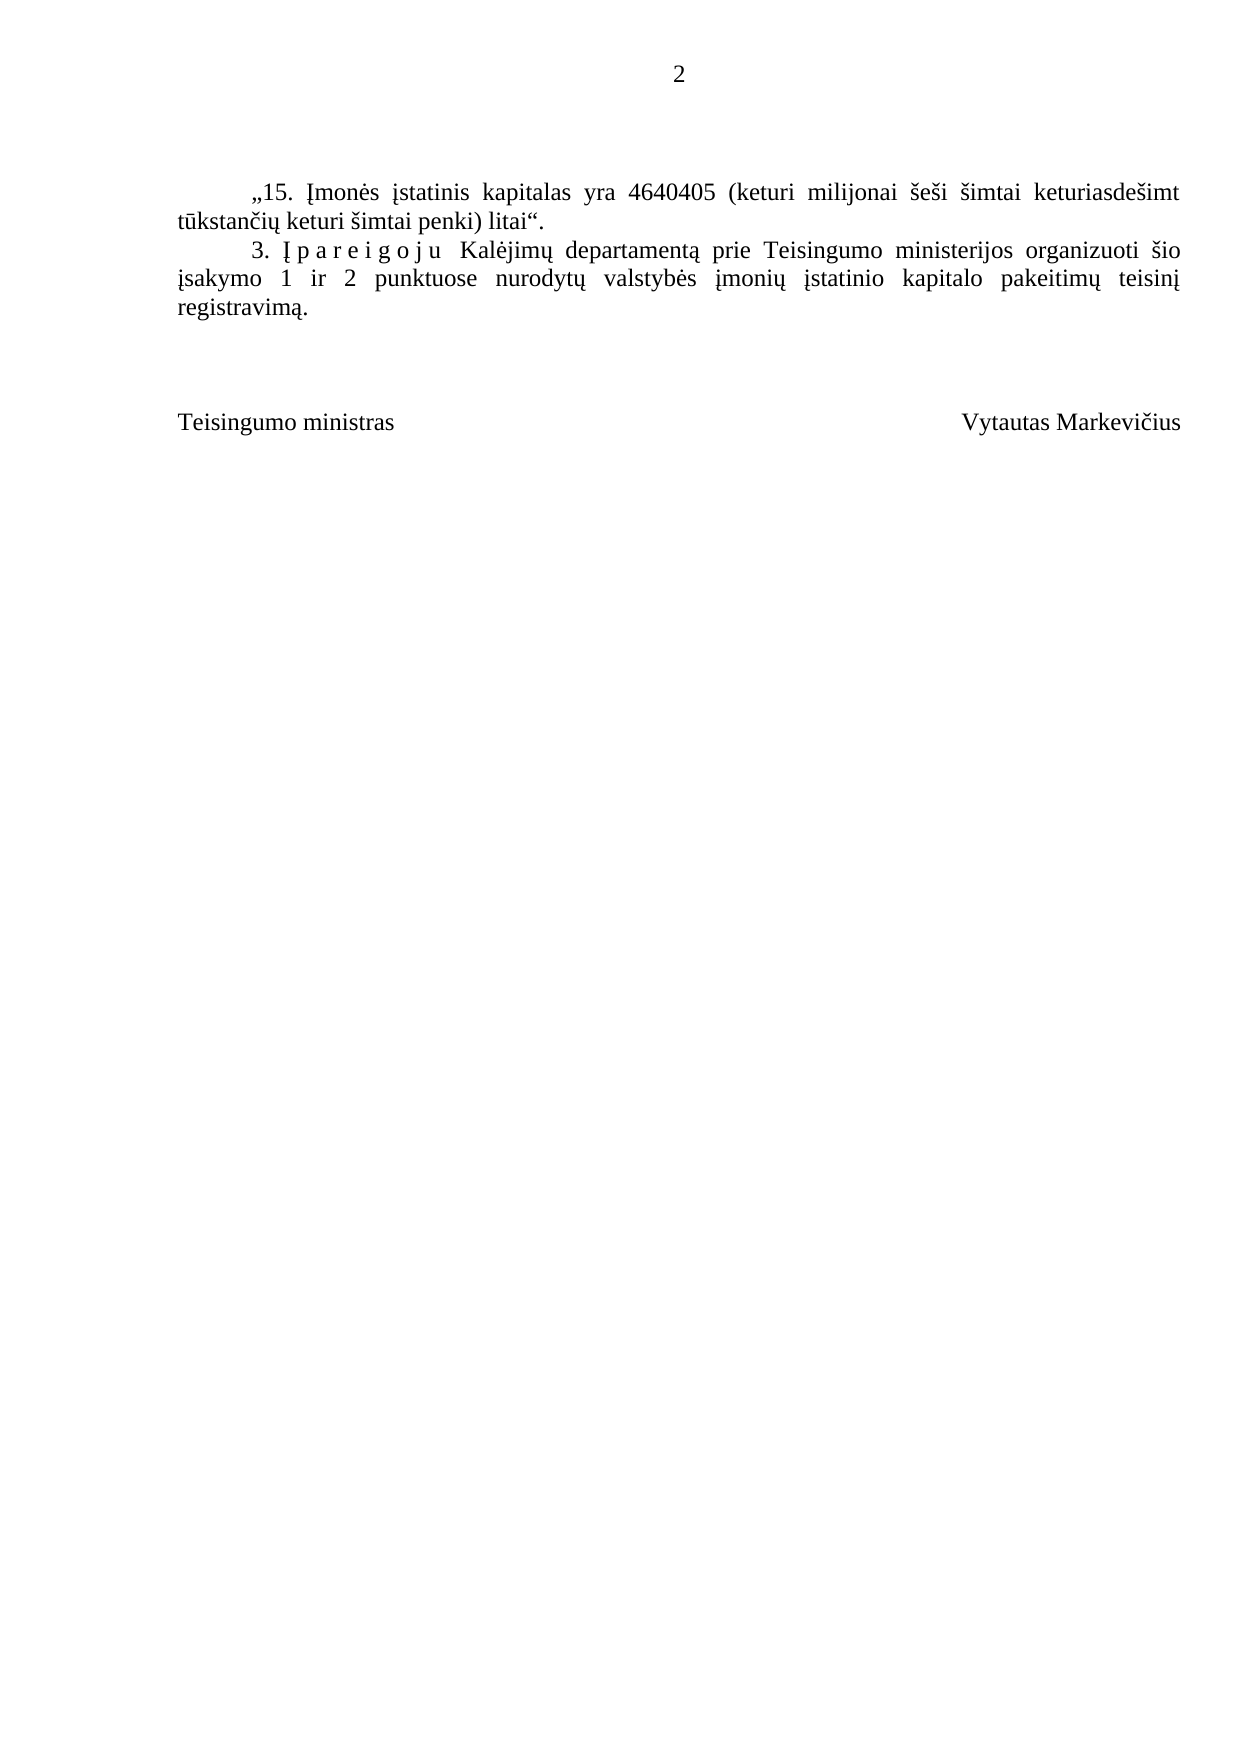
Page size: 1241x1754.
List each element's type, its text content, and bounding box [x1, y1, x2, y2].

text 3. Įpareigoju Kalėjimų departamentą prie Teisingumo ministerijos organizuoti šio įsakymo 1 ir 2 punktuose nurodytų valstybės įmonių įstatinio kapitalo pakeitimų teisinį registravimą. [177, 235, 1181, 321]
text „15. Įmonės įstatinis kapitalas yra 4640405 (keturi milijonai šeši šimtai keturiasdešimt tūkstančių keturi šimtai penki) litai“. [177, 177, 1181, 235]
text Teisingumo ministras Vytautas Markevičius [177, 407, 1181, 436]
